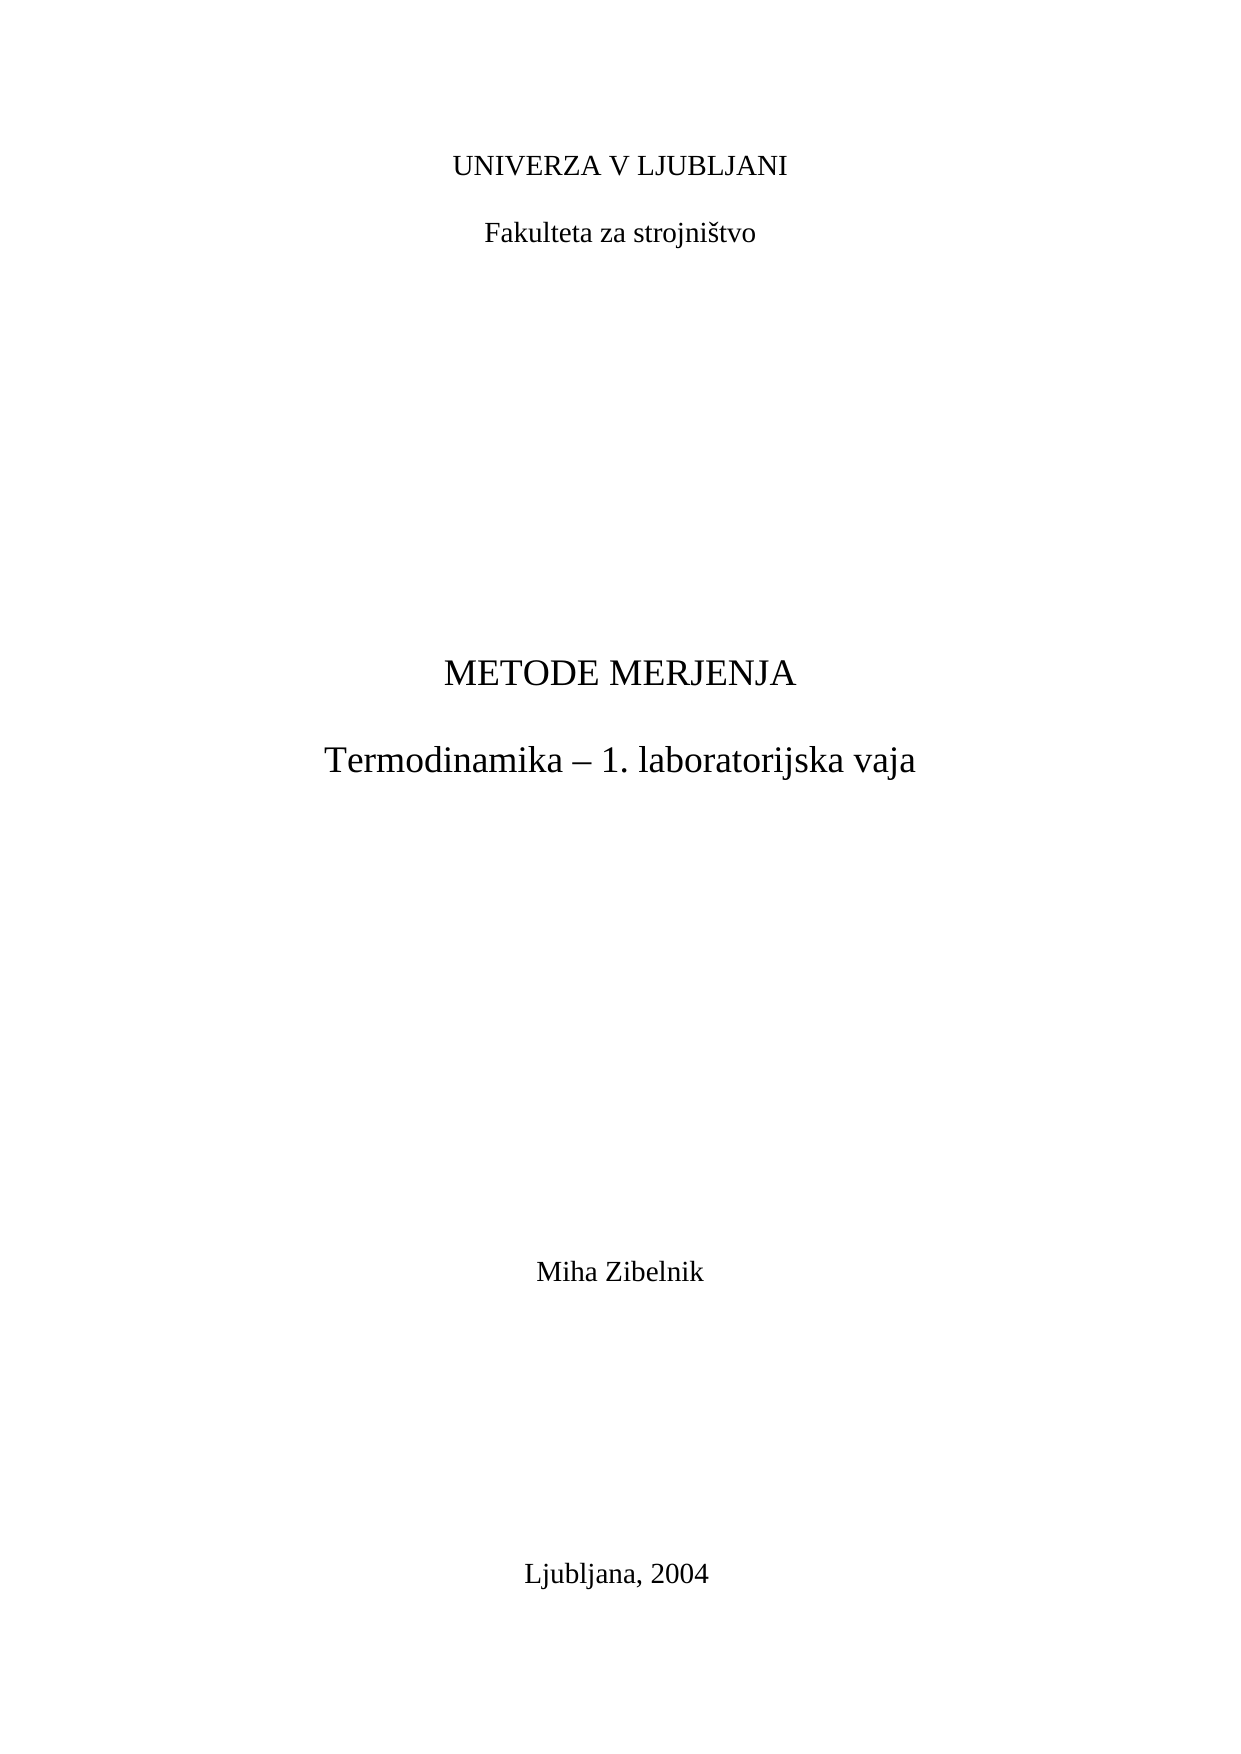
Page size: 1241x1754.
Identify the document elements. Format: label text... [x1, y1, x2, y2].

subtitle METODE MERJENJA [148, 651, 1092, 694]
text Termodinamika – 1. laboratorijska vaja [148, 737, 1092, 780]
subtitle UNIVERZA V LJUBLJANI [148, 148, 1092, 181]
subtitle Miha Zibelnik [148, 1254, 1092, 1288]
subtitle Fakulteta za strojništvo [148, 215, 1092, 248]
text Ljubljana, 2004 [148, 1556, 1092, 1590]
